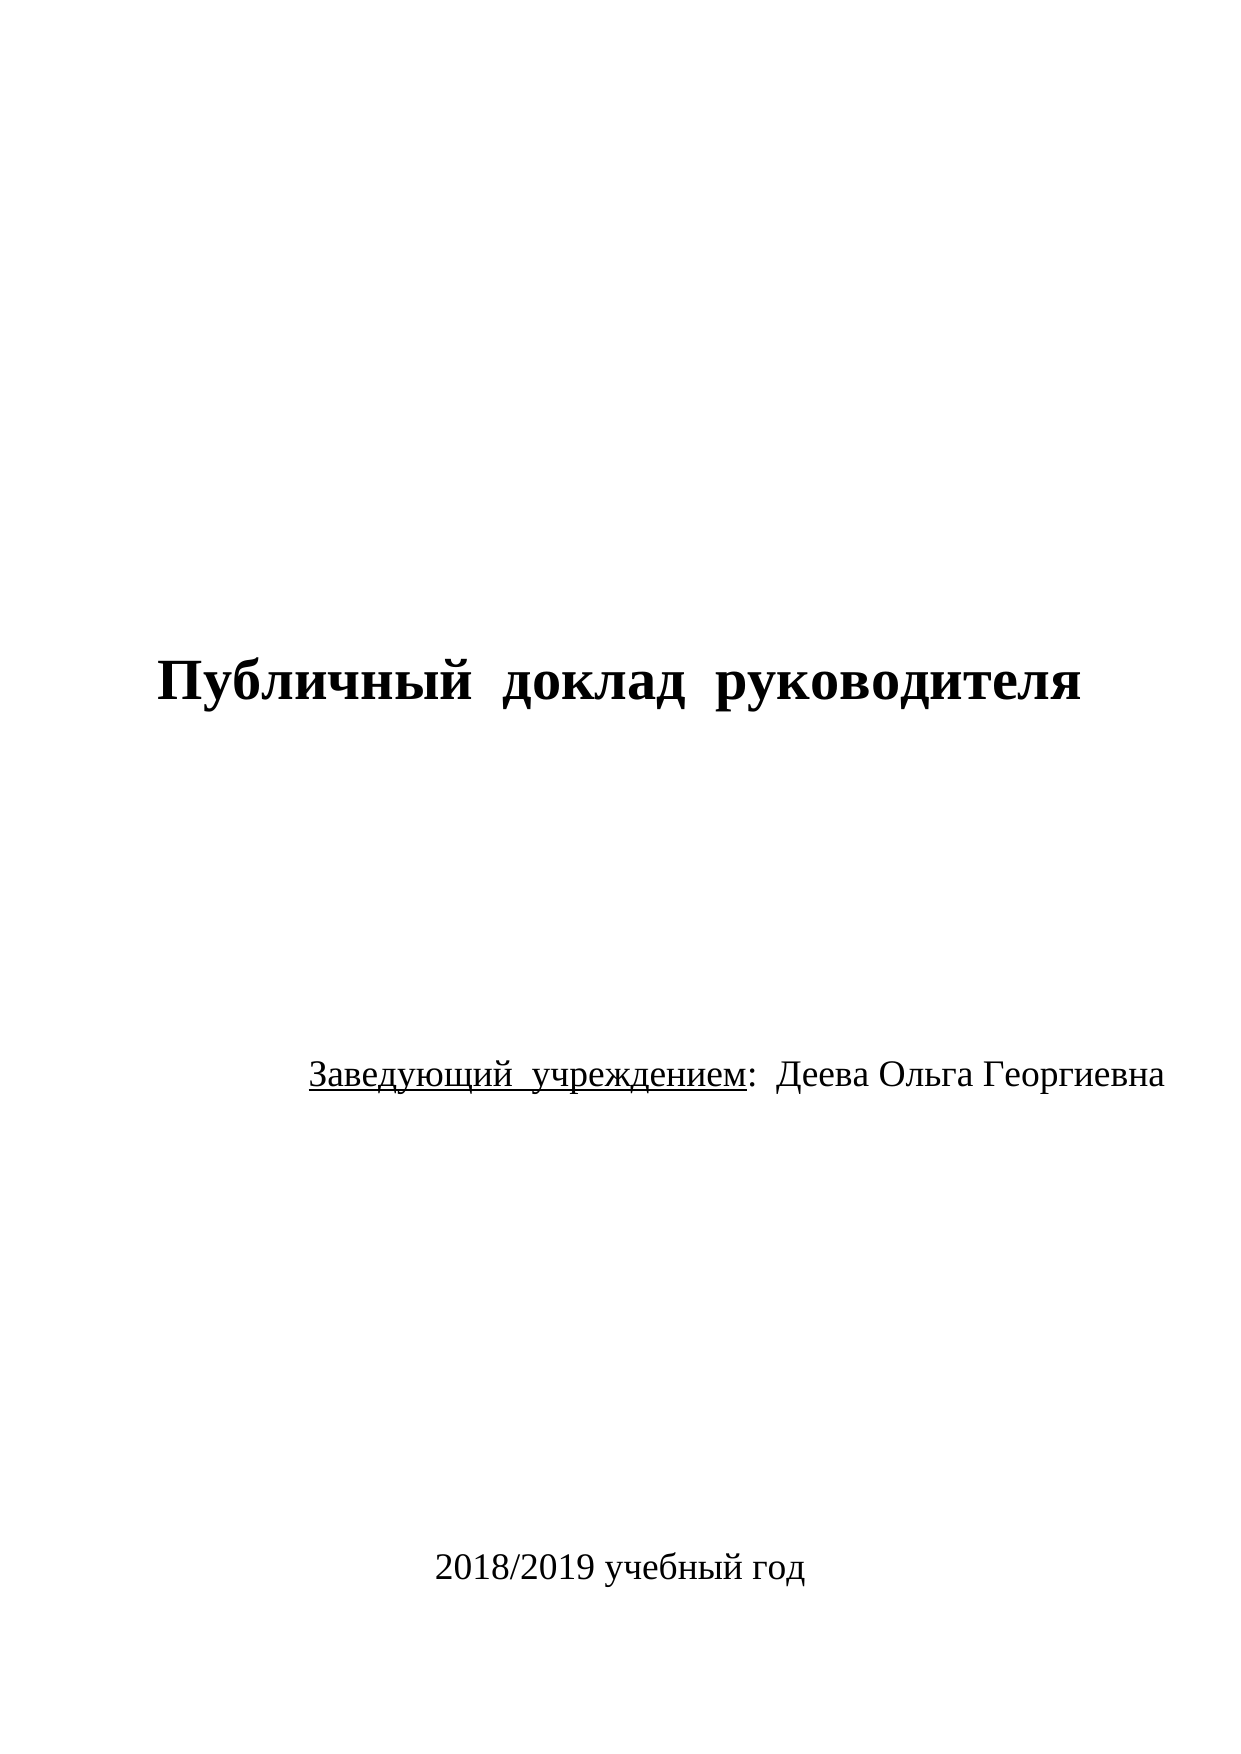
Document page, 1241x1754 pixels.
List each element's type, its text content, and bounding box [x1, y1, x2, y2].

text 2018/2019 учебный год [75, 1545, 1165, 1588]
text Заведующий учреждением: Деева Ольга Георгиевна [75, 1052, 1165, 1095]
text Публичный доклад руководителя [75, 645, 1165, 712]
